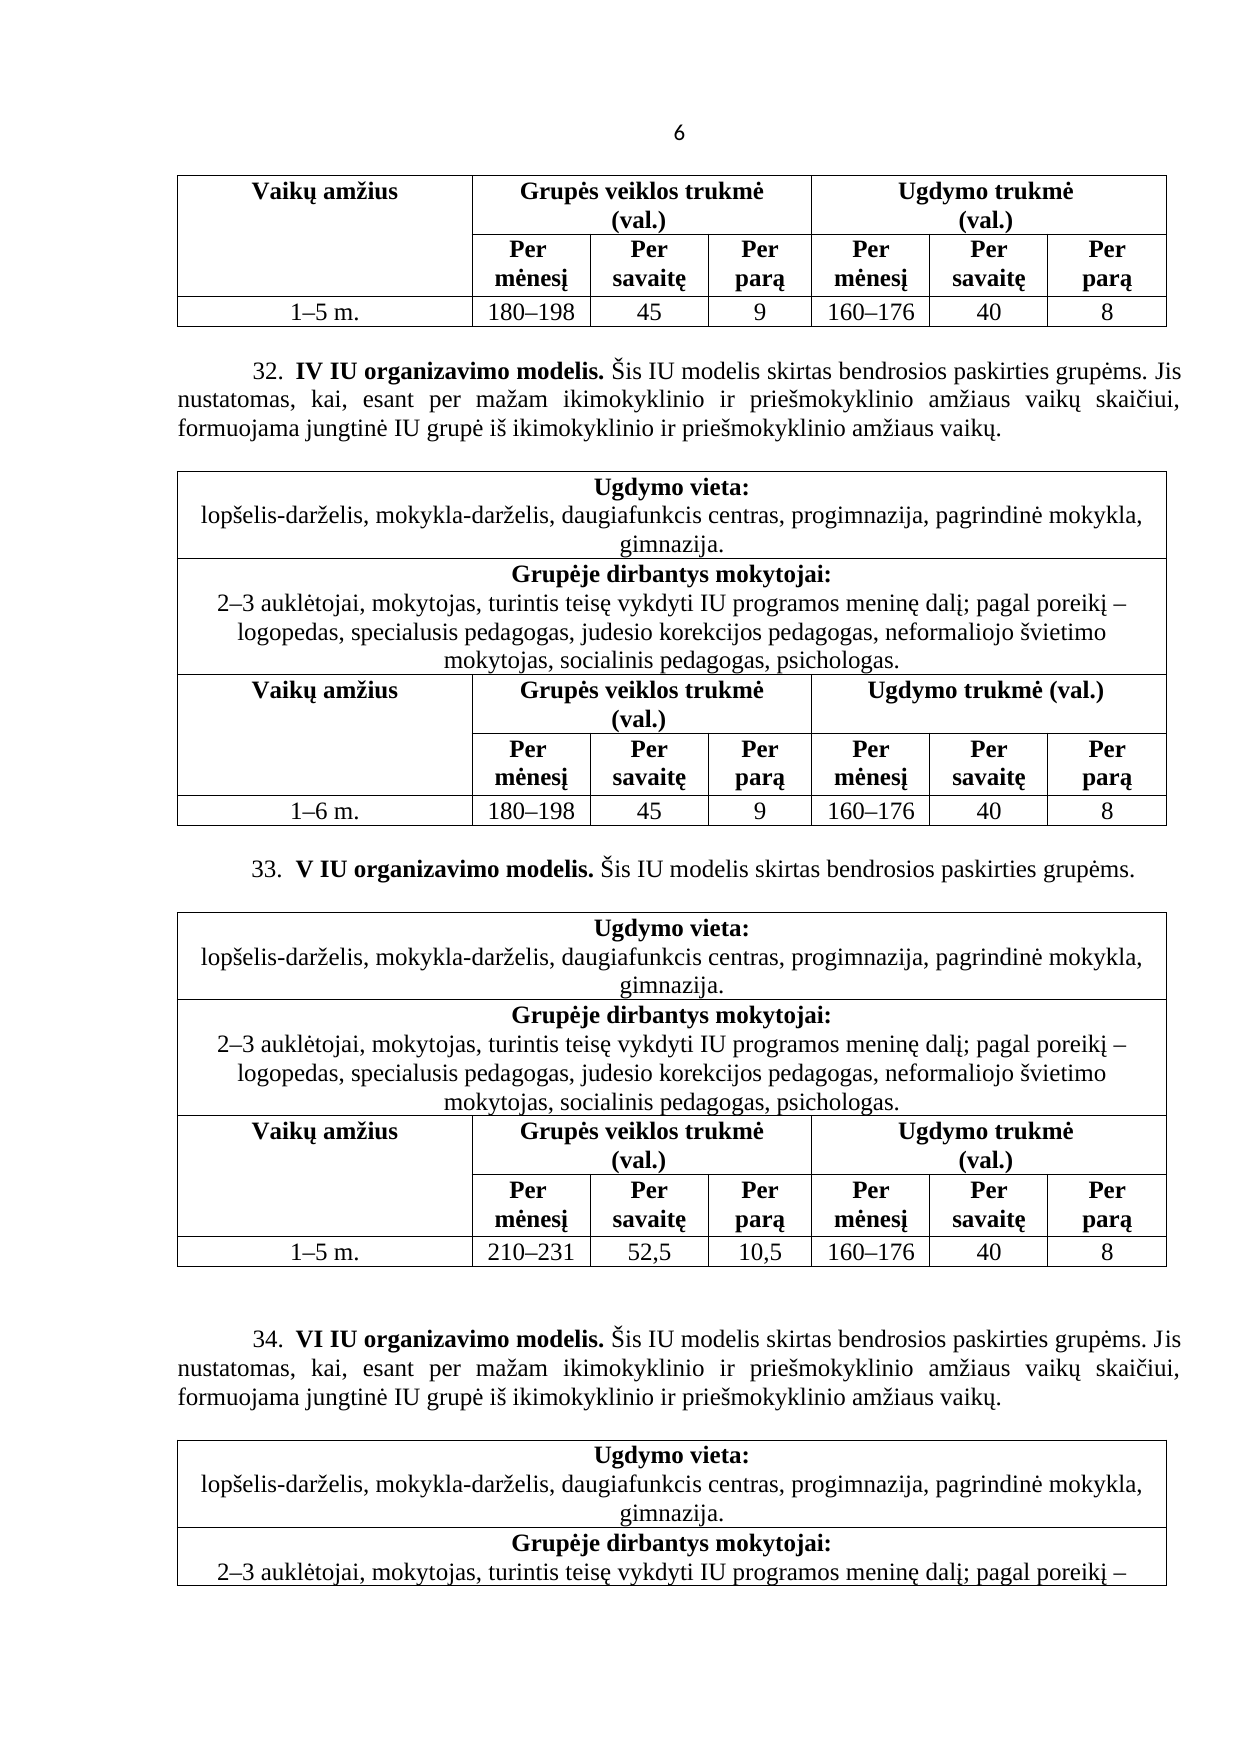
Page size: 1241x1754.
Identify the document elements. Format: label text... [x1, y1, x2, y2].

table_cell Grupėje dirbantys mokytojai: 2–3 auklėtojai, mokytojas, turintis teisę vykdyti IU programos meninę dalį; pagal poreikį – [178, 1528, 1166, 1585]
table_cell Per mėnesį [812, 734, 929, 795]
table_cell 8 [1048, 1237, 1166, 1266]
table_cell 40 [930, 297, 1047, 326]
table_cell Per savaitę [930, 1175, 1047, 1236]
table_cell Per parą [709, 235, 811, 296]
table_cell Per mėnesį [473, 734, 590, 795]
table_cell 180–198 [473, 796, 590, 825]
table_cell Per parą [1048, 1175, 1166, 1236]
table_cell 9 [709, 297, 811, 326]
table_cell 180–198 [473, 297, 590, 326]
text 32. IV IU organizavimo modelis. Šis IU modelis skirtas bendrosios paskirties grupėms. Jis nustatomas, kai, esant per mažam ikimokyklinio ir priešmokyklinio amžiaus vaikų skaičiui, formuojama jungtinė IU grupė iš ikimokyklinio ir priešmokyklinio amžiaus vaikų. [177, 356, 1181, 442]
table_cell Per mėnesį [473, 1175, 590, 1236]
table_cell Per mėnesį [812, 235, 929, 296]
table_cell Vaikų amžius [178, 1116, 472, 1236]
table_cell 52,5 [591, 1237, 708, 1266]
table_cell 40 [930, 796, 1047, 825]
table_cell Grupėje dirbantys mokytojai: 2–3 auklėtojai, mokytojas, turintis teisę vykdyti IU programos meninę dalį; pagal poreikį – logopedas, specialusis pedagogas, judesio korekcijos pedagogas, neformaliojo švietimo mokytojas, socialinis pedagogas, psichologas. [178, 559, 1166, 674]
table_cell Per savaitę [591, 235, 708, 296]
table_cell 160–176 [812, 796, 929, 825]
table_cell Per savaitę [591, 1175, 708, 1236]
table_cell Per savaitę [930, 734, 1047, 795]
table_cell Ugdymo trukmė (val.) [812, 1116, 1166, 1174]
table_cell Per savaitę [930, 235, 1047, 296]
table_cell Vaikų amžius [178, 176, 472, 296]
table_cell Grupės veiklos trukmė (val.) [473, 675, 811, 733]
table_cell 160–176 [812, 297, 929, 326]
table_cell Ugdymo trukmė (val.) [812, 176, 1166, 233]
table_cell Grupės veiklos trukmė (val.) [473, 1116, 811, 1174]
table_cell 210–231 [473, 1237, 590, 1266]
table_cell 45 [591, 297, 708, 326]
table_cell Per parą [709, 1175, 811, 1236]
table_header Ugdymo vieta: lopšelis-darželis, mokykla-darželis, daugiafunkcis centras, progimnazija, pagrindinė mokykla, gimnazija. [178, 472, 1166, 558]
table_cell 160–176 [812, 1237, 929, 1266]
table_header Ugdymo vieta: lopšelis-darželis, mokykla-darželis, daugiafunkcis centras, progimnazija, pagrindinė mokykla, gimnazija. [178, 913, 1166, 999]
table_cell Per parą [1048, 734, 1166, 795]
text 34. VI IU organizavimo modelis. Šis IU modelis skirtas bendrosios paskirties grupėms. Jis nustatomas, kai, esant per mažam ikimokyklinio ir priešmokyklinio amžiaus vaikų skaičiui, formuojama jungtinė IU grupė iš ikimokyklinio ir priešmokyklinio amžiaus vaikų. [177, 1324, 1181, 1411]
table_cell Grupėje dirbantys mokytojai: 2–3 auklėtojai, mokytojas, turintis teisę vykdyti IU programos meninę dalį; pagal poreikį – logopedas, specialusis pedagogas, judesio korekcijos pedagogas, neformaliojo švietimo mokytojas, socialinis pedagogas, psichologas. [178, 1000, 1166, 1115]
table_cell 9 [709, 796, 811, 825]
table_cell 1–6 m. [178, 796, 472, 825]
table_cell 1–5 m. [178, 297, 472, 326]
table_cell 10,5 [709, 1237, 811, 1266]
table_header Ugdymo vieta: lopšelis-darželis, mokykla-darželis, daugiafunkcis centras, progimnazija, pagrindinė mokykla, gimnazija. [178, 1441, 1166, 1527]
table_cell 40 [930, 1237, 1047, 1266]
table_cell 8 [1048, 297, 1166, 326]
table_cell Per mėnesį [473, 235, 590, 296]
text 33. V IU organizavimo modelis. Šis IU modelis skirtas bendrosios paskirties grupėms. [177, 854, 1181, 883]
table_cell Per savaitę [591, 734, 708, 795]
table_cell Per parą [1048, 235, 1166, 296]
table_cell 8 [1048, 796, 1166, 825]
table_cell 45 [591, 796, 708, 825]
table_cell 1–5 m. [178, 1237, 472, 1266]
table_cell Ugdymo trukmė (val.) [812, 675, 1166, 733]
table_cell Per mėnesį [812, 1175, 929, 1236]
table_cell Grupės veiklos trukmė (val.) [473, 176, 811, 233]
table_cell Vaikų amžius [178, 675, 472, 795]
table_cell Per parą [709, 734, 811, 795]
